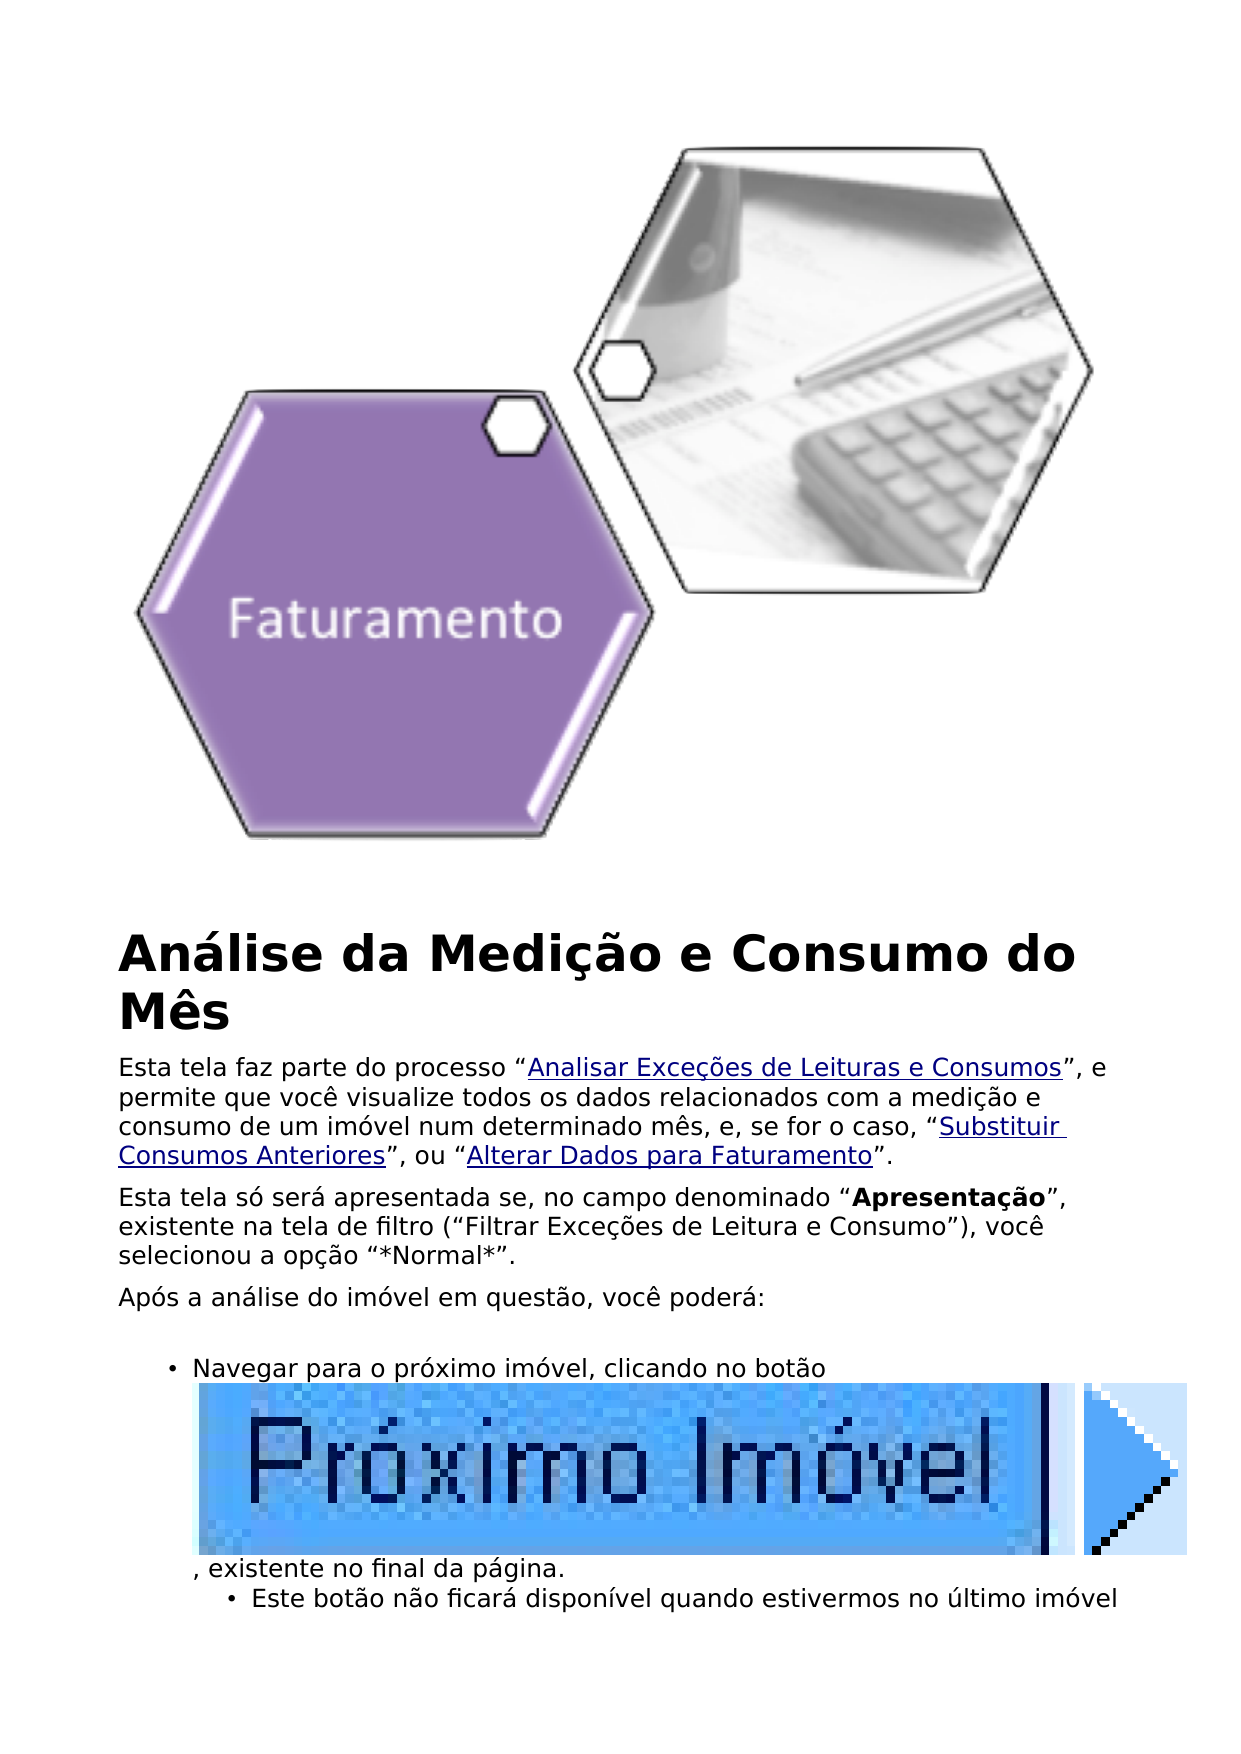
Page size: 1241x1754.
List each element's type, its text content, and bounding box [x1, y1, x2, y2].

subtitle Análise da Medição e Consumo do Mês [118, 925, 1122, 1041]
list Navegar para o próximo imóvel, clicando no botão , existente no final da página. [177, 1354, 1122, 1584]
text Após a análise do imóvel em questão, você poderá: [118, 1283, 1122, 1312]
text Esta tela só será apresentada se, no campo denominado “Apresentação”, existente na tela de filtro (“Filtrar Exceções de Leitura e Consumo”), você selecionou a opção “*Normal*”. [118, 1183, 1122, 1270]
list Este botão não ficará disponível quando estivermos no último imóvel [236, 1584, 1122, 1613]
picture [118, 118, 1123, 858]
picture [192, 1383, 1196, 1555]
text Esta tela faz parte do processo “Analisar Exceções de Leituras e Consumos”, e permite que você visualize todos os dados relacionados com a medição e consumo de um imóvel num determinado mês, e, se for o caso, “Substituir Consumos Anteriores”, ou “Alterar Dados para Faturamento”. [118, 1054, 1122, 1170]
